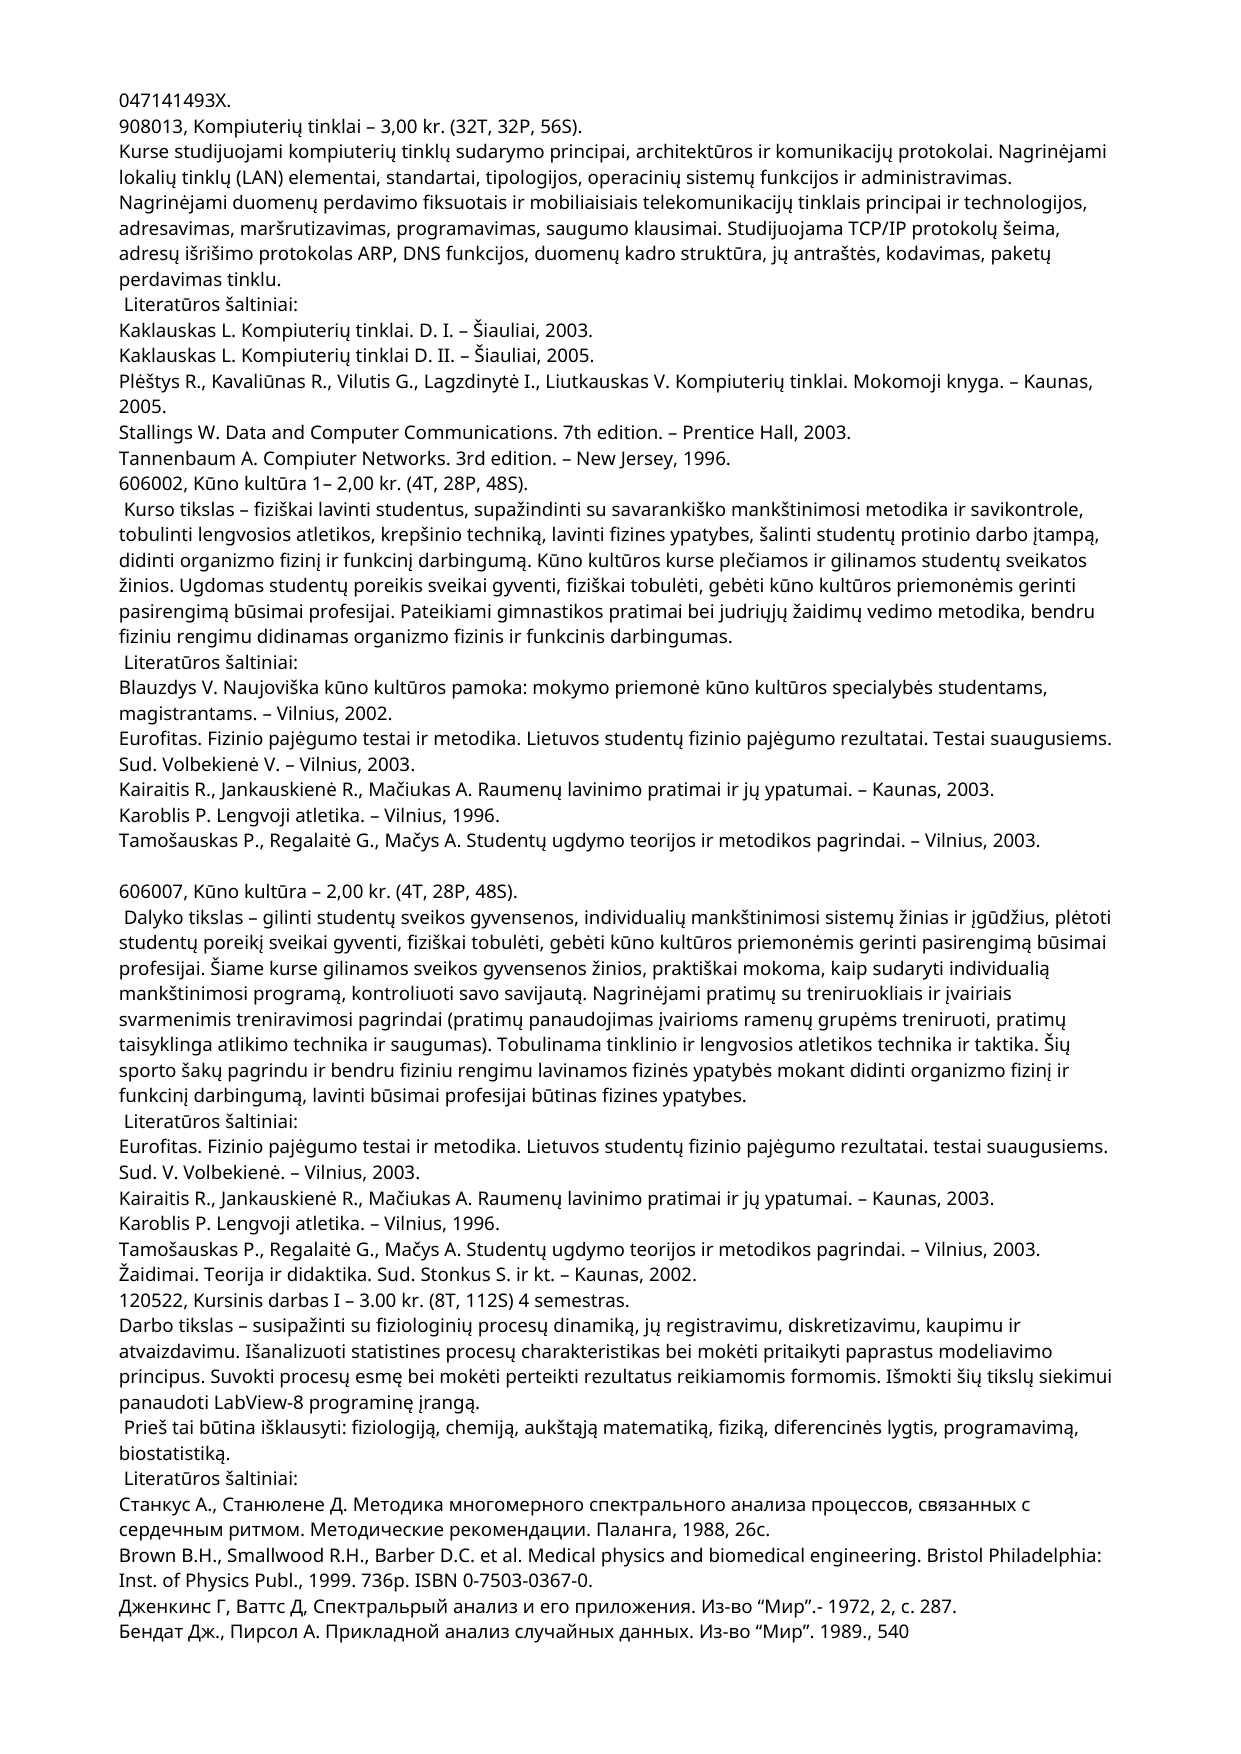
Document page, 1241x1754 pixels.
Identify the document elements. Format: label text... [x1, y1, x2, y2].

text Дженкинс Г, Ваттс Д, Спектральрый анализ и его приложения. Из-во “Мир”.- 1972, 2, c. 287. [119, 1593, 1121, 1619]
text Станкус А., Станюлене Д. Методика многомерного спектрального анализа процессов, связанных с сердечным ритмом. Методические рекомендации. Паланга, 1988, 26с. [119, 1491, 1121, 1542]
text Karoblis P. Lengvoji atletika. – Vilnius, 1996. [119, 1210, 1121, 1236]
text Tamošauskas P., Regalaitė G., Mačys A. Studentų ugdymo teorijos ir metodikos pagrindai. – Vilnius, 2003. [119, 1236, 1121, 1261]
text Literatūros šaltiniai: [119, 649, 1121, 674]
text Žaidimai. Teorija ir didaktika. Sud. Stonkus S. ir kt. – Kaunas, 2002. [119, 1261, 1121, 1287]
text 120522, Kursinis darbas I – 3.00 kr. (8T, 112S) 4 semestras. [119, 1287, 1121, 1312]
text Plėštys R., Kavaliūnas R., Vilutis G., Lagzdinytė I., Liutkauskas V. Kompiuterių tinklai. Mokomoji knyga. – Kaunas, 2005. [119, 368, 1121, 419]
text Бендат Дж., Пирсол А. Прикладной анализ случайных данных. Из-во “Mир”. 1989., 540 [119, 1619, 1121, 1644]
text Karoblis P. Lengvoji atletika. – Vilnius, 1996. [119, 802, 1121, 828]
text Kairaitis R., Jankauskienė R., Mačiukas A. Raumenų lavinimo pratimai ir jų ypatumai. – Kaunas, 2003. [119, 777, 1121, 802]
text Literatūros šaltiniai: [119, 1466, 1121, 1491]
text 606007, Kūno kultūra – 2,00 kr. (4T, 28P, 48S). [119, 879, 1121, 904]
text Eurofitas. Fizinio pajėgumo testai ir metodika. Lietuvos studentų fizinio pajėgumo rezultatai. testai suaugusiems. Sud. V. Volbekienė. – Vilnius, 2003. [119, 1134, 1121, 1185]
text Dalyko tikslas – gilinti studentų sveikos gyvensenos, individualių mankštinimosi sistemų žinias ir įgūdžius, plėtoti studentų poreikį sveikai gyventi, fiziškai tobulėti, gebėti kūno kultūros priemonėmis gerinti pasirengimą būsimai profesijai. Šiame kurse gilinamos sveikos gyvensenos žinios, praktiškai mokoma, kaip sudaryti individualią mankštinimosi programą, kontroliuoti savo savijautą. Nagrinėjami pratimų su treniruokliais ir įvairiais svarmenimis treniravimosi pagrindai (pratimų panaudojimas įvairioms ramenų grupėms treniruoti, pratimų taisyklinga atlikimo technika ir saugumas). Tobulinama tinklinio ir lengvosios atletikos technika ir taktika. Šių sporto šakų pagrindu ir bendru fiziniu rengimu lavinamos fizinės ypatybės mokant didinti organizmo fizinį ir funkcinį darbingumą, lavinti būsimai profesijai būtinas fizines ypatybes. [119, 904, 1121, 1108]
text Kurso tikslas – fiziškai lavinti studentus, supažindinti su savarankiško mankštinimosi metodika ir savikontrole, tobulinti lengvosios atletikos, krepšinio techniką, lavinti fizines ypatybes, šalinti studentų protinio darbo įtampą, didinti organizmo fizinį ir funkcinį darbingumą. Kūno kultūros kurse plečiamos ir gilinamos studentų sveikatos žinios. Ugdomas studentų poreikis sveikai gyventi, fiziškai tobulėti, gebėti kūno kultūros priemonėmis gerinti pasirengimą būsimai profesijai. Pateikiami gimnastikos pratimai bei judriųjų žaidimų vedimo metodika, bendru fiziniu rengimu didinamas organizmo fizinis ir funkcinis darbingumas. [119, 496, 1121, 649]
text Tamošauskas P., Regalaitė G., Mačys A. Studentų ugdymo teorijos ir metodikos pagrindai. – Vilnius, 2003. [119, 828, 1121, 853]
text Kurse studijuojami kompiuterių tinklų sudarymo principai, architektūros ir komunikacijų protokolai. Nagrinėjami lokalių tinklų (LAN) elementai, standartai, tipologijos, operacinių sistemų funkcijos ir administravimas. Nagrinėjami duomenų perdavimo fiksuotais ir mobiliaisiais telekomunikacijų tinklais principai ir technologijos, adresavimas, maršrutizavimas, programavimas, saugumo klausimai. Studijuojama TCP/IP protokolų šeima, adresų išrišimo protokolas ARP, DNS funkcijos, duomenų kadro struktūra, jų antraštės, kodavimas, paketų perdavimas tinklu. [119, 138, 1121, 292]
text 047141493X. [119, 87, 1121, 113]
text Darbo tikslas – susipažinti su fiziologinių procesų dinamiką, jų registravimu, diskretizavimu, kaupimu ir atvaizdavimu. Išanalizuoti statistines procesų charakteristikas bei mokėti pritaikyti paprastus modeliavimo principus. Suvokti procesų esmę bei mokėti perteikti rezultatus reikiamomis formomis. Išmokti šių tikslų siekimui panaudoti LabView-8 programinę įrangą. [119, 1312, 1121, 1414]
text 606002, Kūno kultūra 1– 2,00 kr. (4T, 28P, 48S). [119, 470, 1121, 496]
text Kaklauskas L. Kompiuterių tinklai D. II. – Šiauliai, 2005. [119, 343, 1121, 368]
text Prieš tai būtina išklausyti: fiziologiją, chemiją, aukštąją matematiką, fiziką, diferencinės lygtis, programavimą, biostatistiką. [119, 1414, 1121, 1466]
text Literatūros šaltiniai: [119, 1108, 1121, 1134]
text Kaklauskas L. Kompiuterių tinklai. D. I. – Šiauliai, 2003. [119, 317, 1121, 343]
text 908013, Kompiuterių tinklai – 3,00 kr. (32T, 32P, 56S). [119, 113, 1121, 138]
text Literatūros šaltiniai: [119, 292, 1121, 317]
text Kairaitis R., Jankauskienė R., Mačiukas A. Raumenų lavinimo pratimai ir jų ypatumai. – Kaunas, 2003. [119, 1185, 1121, 1210]
text Tannenbaum A. Compiuter Networks. 3rd edition. – New Jersey, 1996. [119, 445, 1121, 470]
text Blauzdys V. Naujoviška kūno kultūros pamoka: mokymo priemonė kūno kultūros specialybės studentams, magistrantams. – Vilnius, 2002. [119, 674, 1121, 726]
text Stallings W. Data and Computer Communications. 7th edition. – Prentice Hall, 2003. [119, 419, 1121, 445]
text Brown B.H., Smallwood R.H., Barber D.C. et al. Medical physics and biomedical engineering. Bristol Philadelphia: Inst. of Physics Publ., 1999. 736p. ISBN 0-7503-0367-0. [119, 1542, 1121, 1593]
text Eurofitas. Fizinio pajėgumo testai ir metodika. Lietuvos studentų fizinio pajėgumo rezultatai. Testai suaugusiems. Sud. Volbekienė V. – Vilnius, 2003. [119, 726, 1121, 777]
